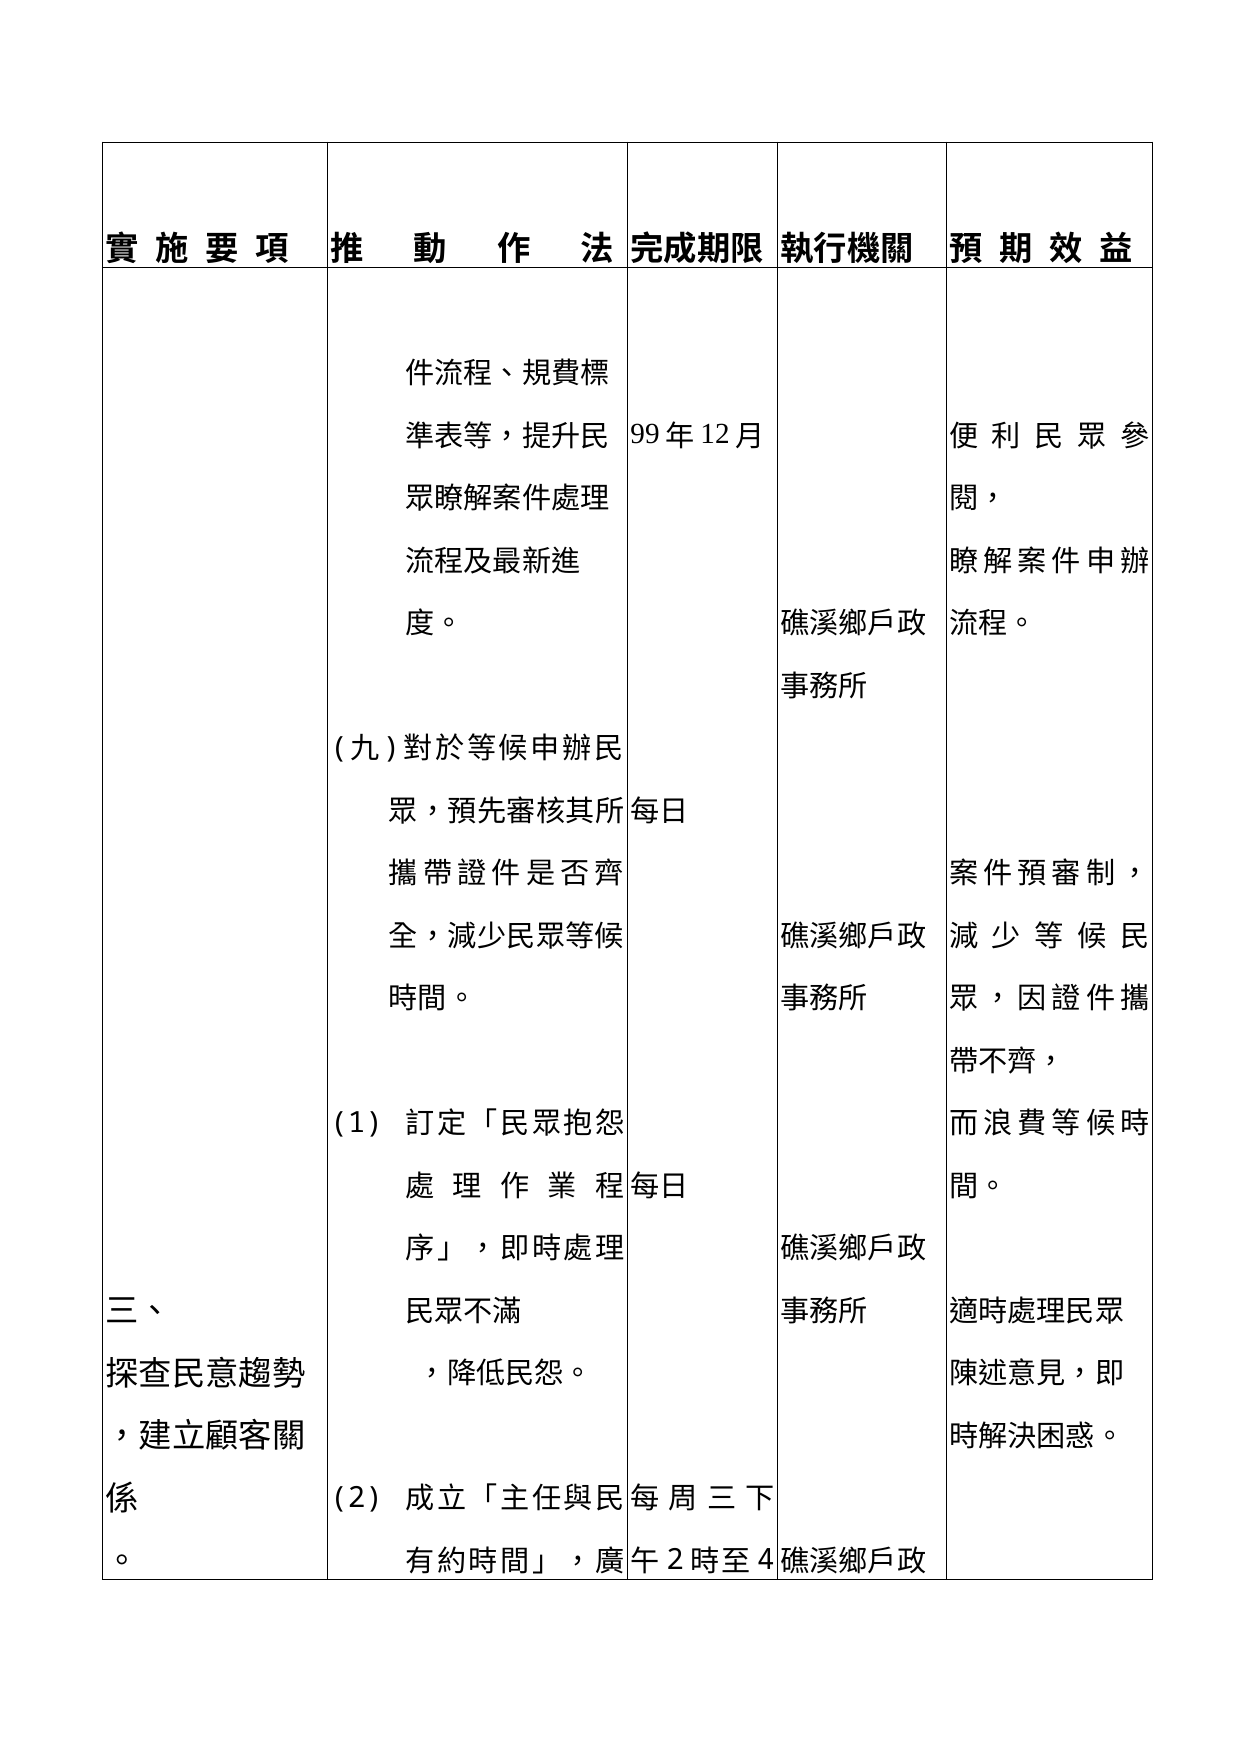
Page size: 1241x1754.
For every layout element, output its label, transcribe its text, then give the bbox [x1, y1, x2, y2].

table_cell 礁溪鄉戶政事務所 礁溪鄉戶政事務所 礁溪鄉戶政事務所 礁溪鄉戶政 [778, 268, 946, 1579]
table_cell 99年12月 每日 每日 每周三下午2時至4 [628, 268, 777, 1579]
table_cell 三、 探查民意趨勢 ，建立顧客關係 。 [103, 268, 327, 1579]
table_header 完成期限 [628, 143, 777, 267]
table_header 推 動 作 法 [328, 143, 627, 267]
table_header 預 期 效 益 [947, 143, 1152, 267]
table_cell 便利民眾參閱， 瞭解案件申辦流程。 案件預審制，減少等候民眾，因證件攜帶不齊， 而浪費等候時間。 適時處理民眾陳述意見，即時解決困惑。 [947, 268, 1152, 1579]
table_cell 訂定本所年度提升服務品質執行計畫，規劃為民服務工作範圍。 加強環境綠美化民眾等候區提供舒適沙發座椅及書報雜誌。 設置無障礙設施 。 機關銜牌及服務櫃台以雙語標示。 強化櫃台人員服務禮儀、電話禮貌、工作勝任度，並由主任進行「走動式管理」及提供業務諮詢，以協助民眾申辦各項業務。 善用跑馬燈、網站、公開場合及傳播媒體等，適時宣導攸關民眾權益之各項服務措施 文宣資料。 選派人員參加各項專業研習或訓練，提供人員學習機會，以提升服務品質。 積極推展機關服務作為，爭取民眾認同及各項殊榮之肯定。 設置全功能服務 櫃台，提供「一處收件，全程服務」，以縮短民眾等候時間。 實施中午彈性上班，嘉惠上班族。 老弱、行動不便民眾，實施到府服務。 擴大授權範圍，減化案件核判層級及公文往返時間 ，14歲以下改名 案件隨到隨辦，貫徹「一案交辦到底」，落實簡政便民措施。 依據戶籍法相關法規及整合各方意見，訂定「服務標準作業規範」，編訂「戶政人員工作手冊」，並定期更新内容，使承辦人員有所依循。 民眾申辦案件如遇疑難，代為傳真服務，協助民眾申辦完成。 民眾申辦案件利用戶政資訊系統全國連線及機關網際網路系統主動查證，減少書證謄本，提高電子認證比例。 製作簡明申辦案件流程、規費標準表等，提升民眾瞭解案件處理流程及最新進度。 (九)對於等候申辦民眾，預先審核其所攜帶證件是否齊全，減少民眾等候時間。 訂定「民眾抱怨處理作業程序」，即時處理民眾不滿 ，降低民怨。 成立「主任與民有約時間」，廣納民眾建言。 設置「意見箱」及「電子信箱」，廣納各方意見，加強與民溝通。 主動蒐集輿情並適時回應，以導正社會視聽。 隨時接受民眾口頭或電話詢問及建言，蒐集民眾意見。 辦理民眾意見調查及滿意度調查，並分析結果。 網站公開基本資料，執行計畫、服務措施等重要資訊，並即時更新 網站資訊檢索規劃提供多樣性檢核方式，功能設計簡便，方便民眾使用操作。 建置網路民調、意見箱等，提供民眾友善網路溝通環境。 賡續推動線上申辦業務，提高線上申辦使用率。 賡續辦理跨所代發戶籍謄本及異地申辦戶籍案件等項目，提供多元資訊化服務。 鼓勵員工，檢討法令運用與流程，研提創新性措施，以解決服務問題。 與稅捐處合作 ，提供辦理遷徙及門牌證明民眾傳真查詢證件服務。 資訊設備維護 、廳舍保全委外辦理，減少經費人力支出。 派員至轄內國民中學，辦理應屆畢業生初領國民身分證。 [328, 268, 627, 1579]
table_header 執行機關 [778, 143, 946, 267]
table_header 實 施 要 項 [103, 143, 327, 267]
